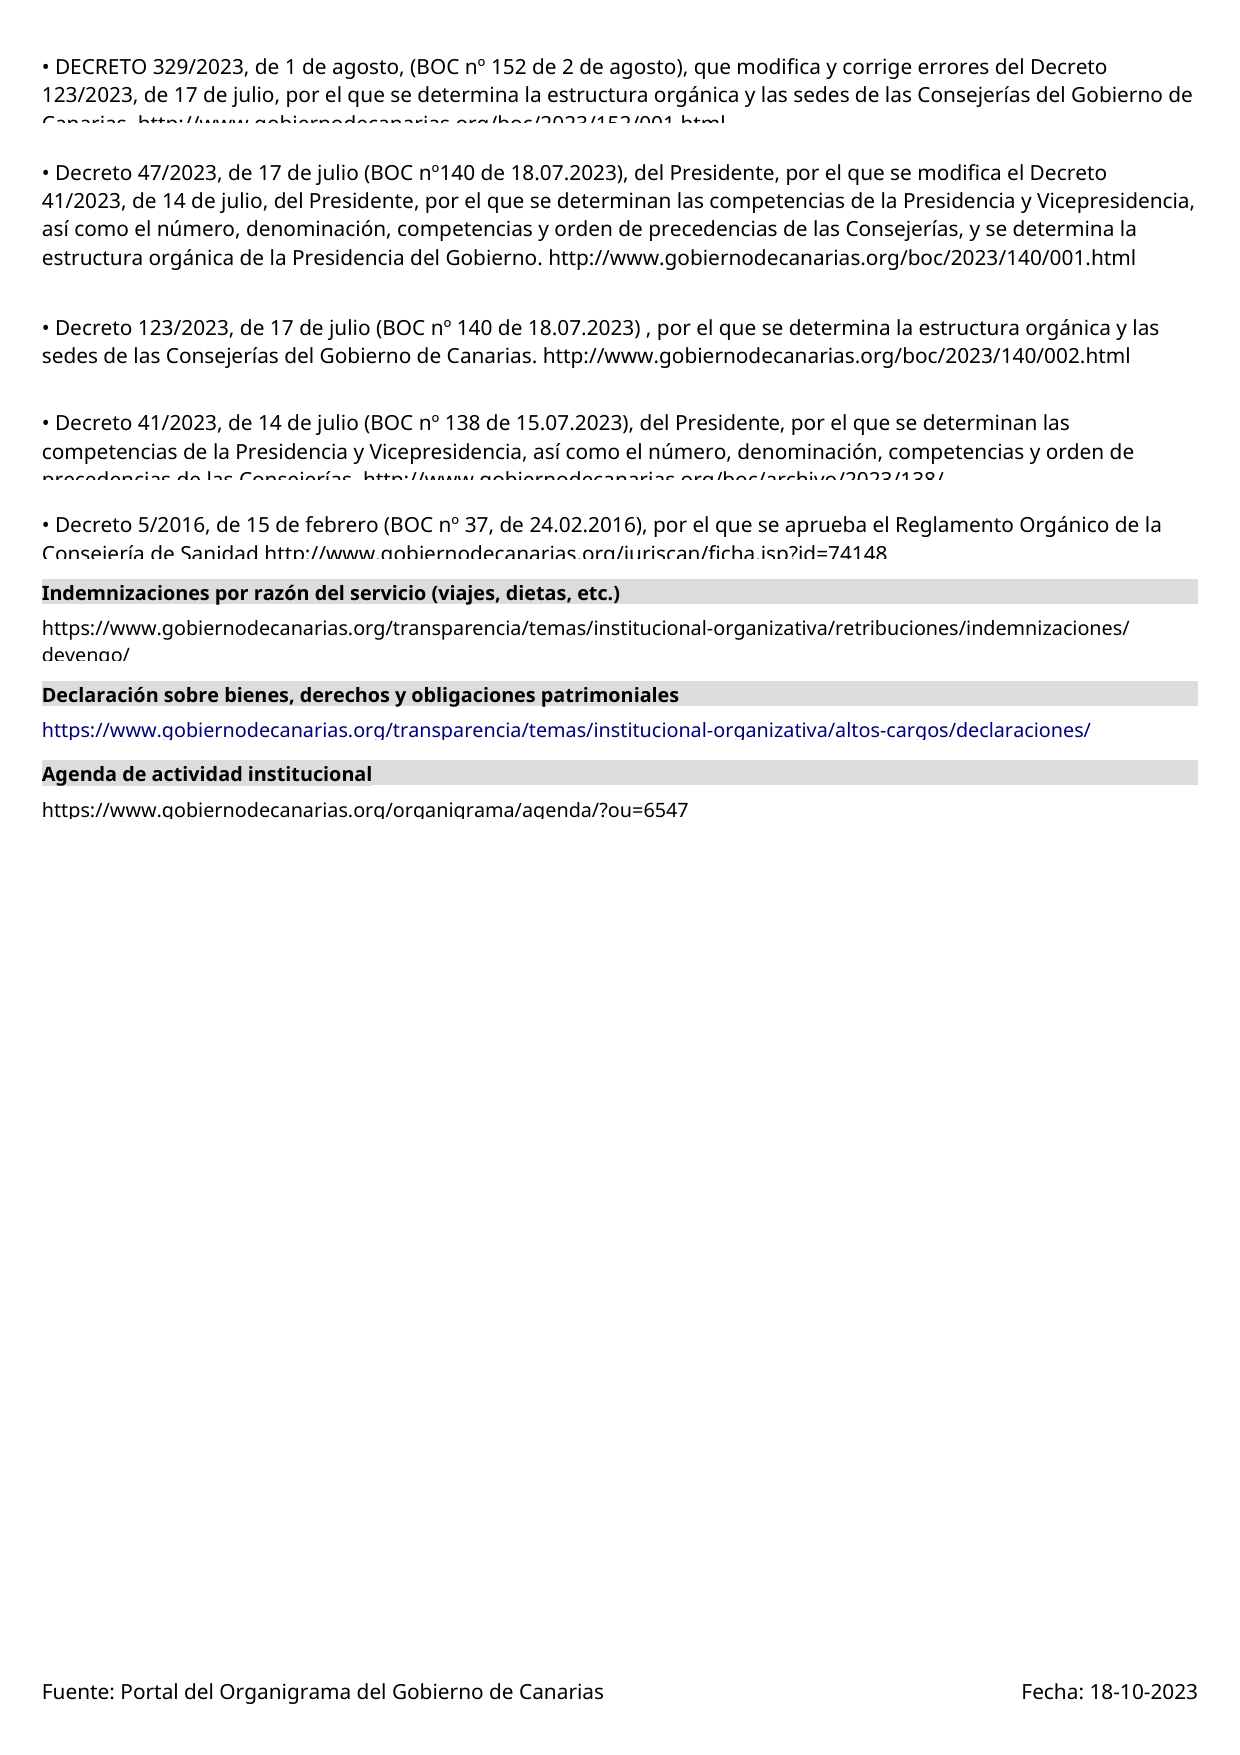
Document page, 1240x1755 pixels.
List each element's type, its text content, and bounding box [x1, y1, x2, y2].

table_cell Declaración sobre bienes, derechos y obligaciones patrimoniales [42, 681, 1198, 706]
table_cell [1198, 500, 1239, 579]
table_cell [0, 840, 42, 1671]
table_cell [0, 1671, 42, 1712]
table_cell • Decreto 123/2023, de 17 de julio (BOC nº 140 de 18.07.2023) , por el que se determina la estructura orgánica y las sedes de las Consejerías del Gobierno de Canarias. http://www.gobiernodecanarias.org/boc/2023/140/002.html [42, 296, 1198, 398]
table_header [0, 0, 42, 42]
table_cell Fecha: 18-10-2023 [833, 1671, 1198, 1712]
table_cell [1198, 1671, 1239, 1712]
table_cell [1198, 42, 1239, 144]
table_cell Fuente: Portal del Organigrama del Gobierno de Canarias [42, 1671, 833, 1712]
table_cell [1198, 840, 1239, 1671]
table_cell [0, 681, 42, 706]
table_cell [0, 144, 42, 296]
table_cell https://www.gobiernodecanarias.org/organigrama/agenda/?ou=6547 [42, 785, 1198, 839]
table_cell [1198, 604, 1239, 681]
table_cell [0, 296, 42, 398]
table_header [42, 0, 833, 42]
table_header [1198, 0, 1239, 42]
table_cell [0, 785, 42, 839]
table_cell Indemnizaciones por razón del servicio (viajes, dietas, etc.) [42, 579, 1198, 604]
table_cell https://www.gobiernodecanarias.org/transparencia/temas/institucional-organizativa/retribuciones/indemnizaciones/devengo/ [42, 604, 1198, 681]
table_cell [1198, 296, 1239, 398]
table_cell Agenda de actividad institucional [42, 760, 1198, 785]
table_cell https://www.gobiernodecanarias.org/transparencia/temas/institucional-organizativa/altos-cargos/declaraciones/ [42, 706, 1198, 760]
table_cell [1198, 706, 1239, 760]
table_cell [42, 840, 833, 1671]
table_cell [0, 500, 42, 579]
table_cell [0, 706, 42, 760]
table_cell [833, 840, 1198, 1671]
table_cell [1198, 579, 1239, 604]
table_cell [1198, 144, 1239, 296]
table_cell [0, 760, 42, 785]
table_cell • Decreto 41/2023, de 14 de julio (BOC nº 138 de 15.07.2023), del Presidente, por el que se determinan las competencias de la Presidencia y Vicepresidencia, así como el número, denominación, competencias y orden de precedencias de las Consejerías. http://www.gobiernodecanarias.org/boc/archivo/2023/138/ [42, 398, 1198, 500]
table_header [833, 0, 1198, 42]
table_cell [1198, 398, 1239, 500]
table_cell • DECRETO 329/2023, de 1 de agosto, (BOC nº 152 de 2 de agosto), que modifica y corrige errores del Decreto 123/2023, de 17 de julio, por el que se determina la estructura orgánica y las sedes de las Consejerías del Gobierno de Canarias. http://www.gobiernodecanarias.org/boc/2023/152/001.html [42, 42, 1198, 144]
table_cell [1198, 785, 1239, 839]
table_cell • Decreto 47/2023, de 17 de julio (BOC nº140 de 18.07.2023), del Presidente, por el que se modifica el Decreto 41/2023, de 14 de julio, del Presidente, por el que se determinan las competencias de la Presidencia y Vicepresidencia, así como el número, denominación, competencias y orden de precedencias de las Consejerías, y se determina la estructura orgánica de la Presidencia del Gobierno. http://www.gobiernodecanarias.org/boc/2023/140/001.html [42, 144, 1198, 296]
table_cell [0, 398, 42, 500]
table_cell [0, 604, 42, 681]
table_cell [0, 42, 42, 144]
table_cell [0, 579, 42, 604]
table_cell • Decreto 5/2016, de 15 de febrero (BOC nº 37, de 24.02.2016), por el que se aprueba el Reglamento Orgánico de la Consejería de Sanidad http://www.gobiernodecanarias.org/juriscan/ficha.jsp?id=74148 [42, 500, 1198, 579]
table_cell [1198, 681, 1239, 706]
table_cell [1198, 760, 1239, 785]
